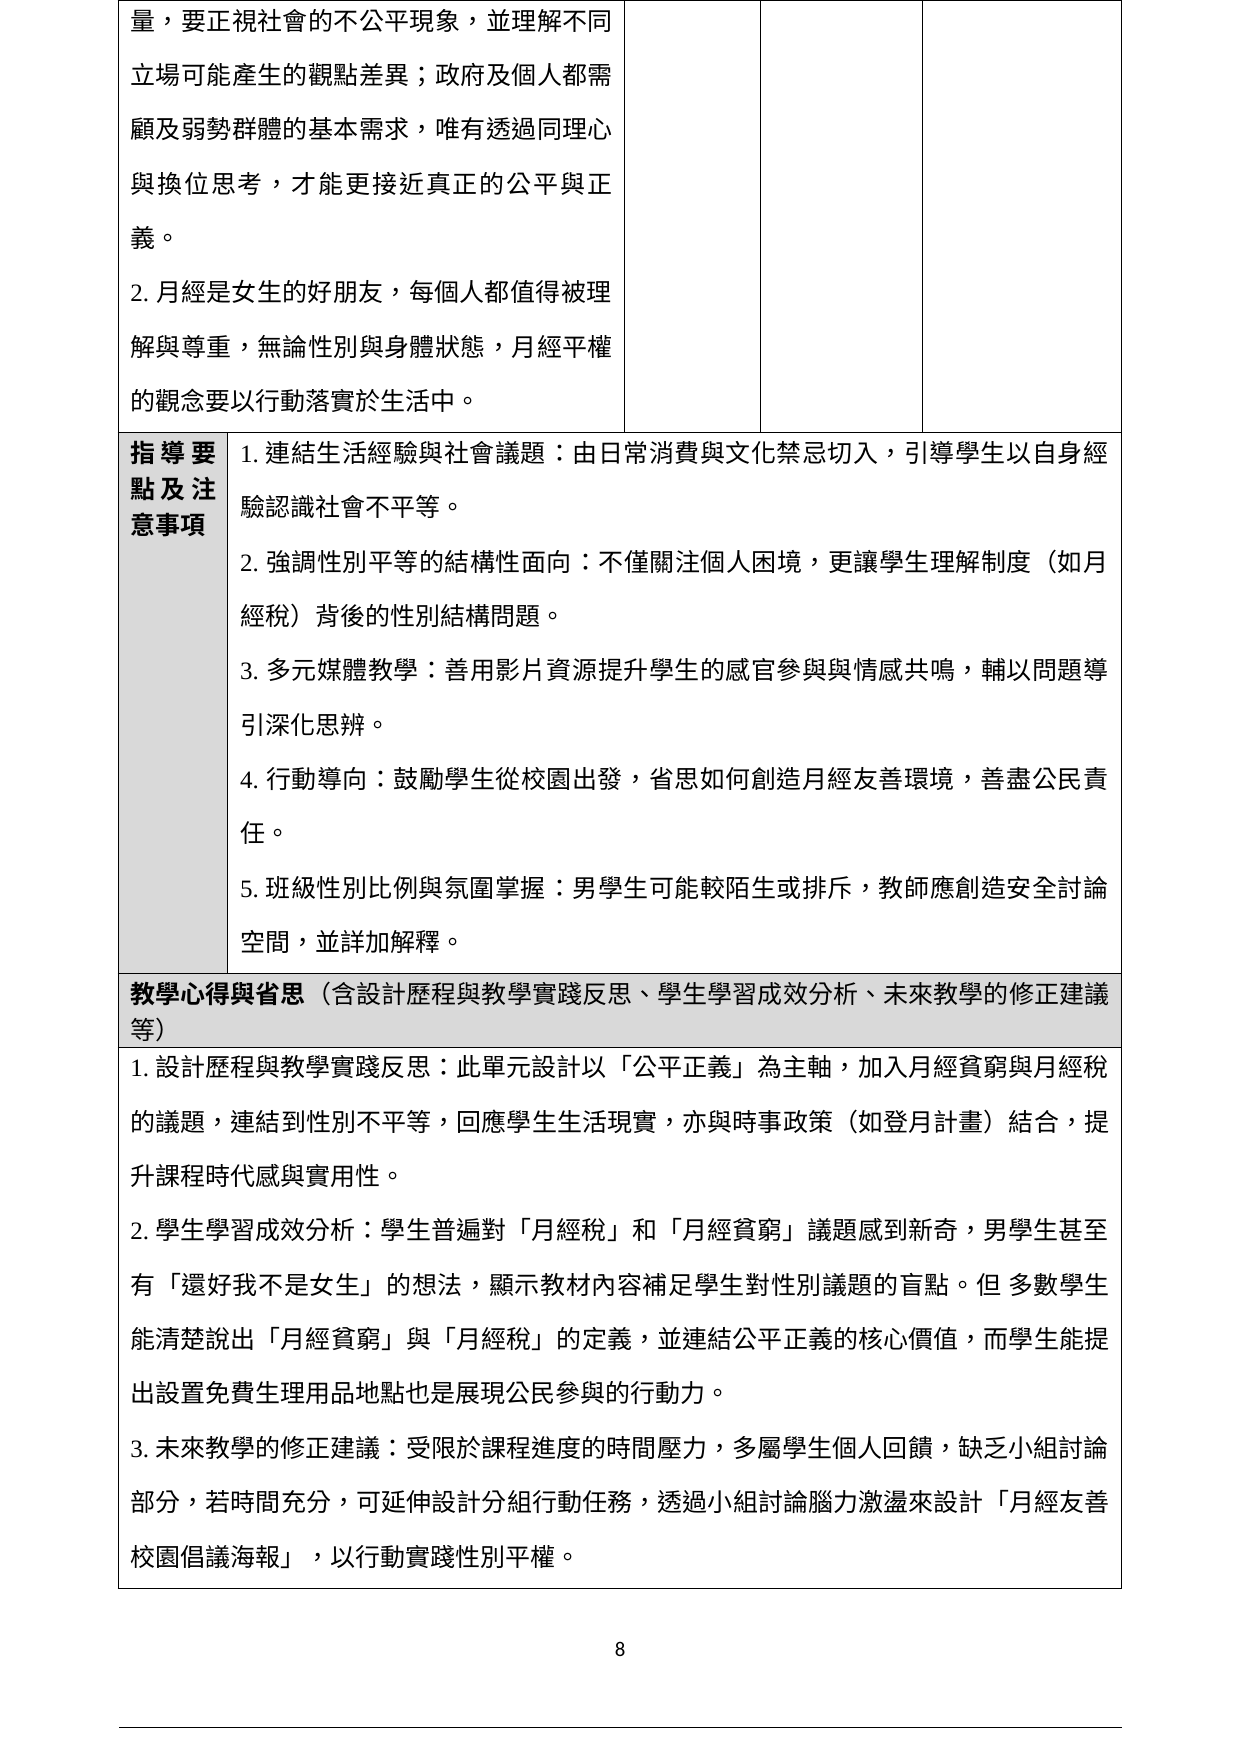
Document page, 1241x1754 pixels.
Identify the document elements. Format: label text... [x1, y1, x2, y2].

table_cell 1. 連結生活經驗與社會議題：由日常消費與文化禁忌切入，引導學生以自身經驗認識社會不平等。 2. 強調性別平等的結構性面向：不僅關注個人困境，更讓學生理解制度（如月經稅）背後的性別結構問題。 3. 多元媒體教學：善用影片資源提升學生的感官參與與情感共鳴，輔以問題導引深化思辨。 4. 行動導向：鼓勵學生從校園出發，省思如何創造月經友善環境，善盡公民責任。 5. 班級性別比例與氛圍掌握：男學生可能較陌生或排斥，教師應創造安全討論空間，並詳加解釋。 [228, 433, 1121, 973]
table_cell [625, 1, 760, 432]
table_cell 1. 設計歷程與教學實踐反思：此單元設計以「公平正義」為主軸，加入月經貧窮與月經稅的議題，連結到性別不平等，回應學生生活現實，亦與時事政策（如登月計畫）結合，提升課程時代感與實用性。 2. 學生學習成效分析：學生普遍對「月經稅」和「月經貧窮」議題感到新奇，男學生甚至有「還好我不是女生」的想法，顯示教材內容補足學生對性別議題的盲點。但 多數學生能清楚說出「月經貧窮」與「月經稅」的定義，並連結公平正義的核心價值，而學生能提出設置免費生理用品地點也是展現公民參與的行動力。 3. 未來教學的修正建議：受限於課程進度的時間壓力，多屬學生個人回饋，缺乏小組討論部分，若時間充分，可延伸設計分組行動任務，透過小組討論腦力激盪來設計「月經友善校園倡議海報」，以行動實踐性別平權。 [119, 1048, 1121, 1588]
table_cell [923, 1, 1121, 432]
table_cell 指導要點及注意事項 [119, 433, 227, 973]
table_cell [761, 1, 922, 432]
table_cell 量，要正視社會的不公平現象，並理解不同立場可能產生的觀點差異；政府及個人都需顧及弱勢群體的基本需求，唯有透過同理心與換位思考，才能更接近真正的公平與正義。 2. 月經是女生的好朋友，每個人都值得被理解與尊重，無論性別與身體狀態，月經平權的觀念要以行動落實於生活中。 [119, 1, 624, 432]
table_cell 教學心得與省思（含設計歷程與教學實踐反思、學生學習成效分析、未來教學的修正建議等） [119, 974, 1121, 1047]
